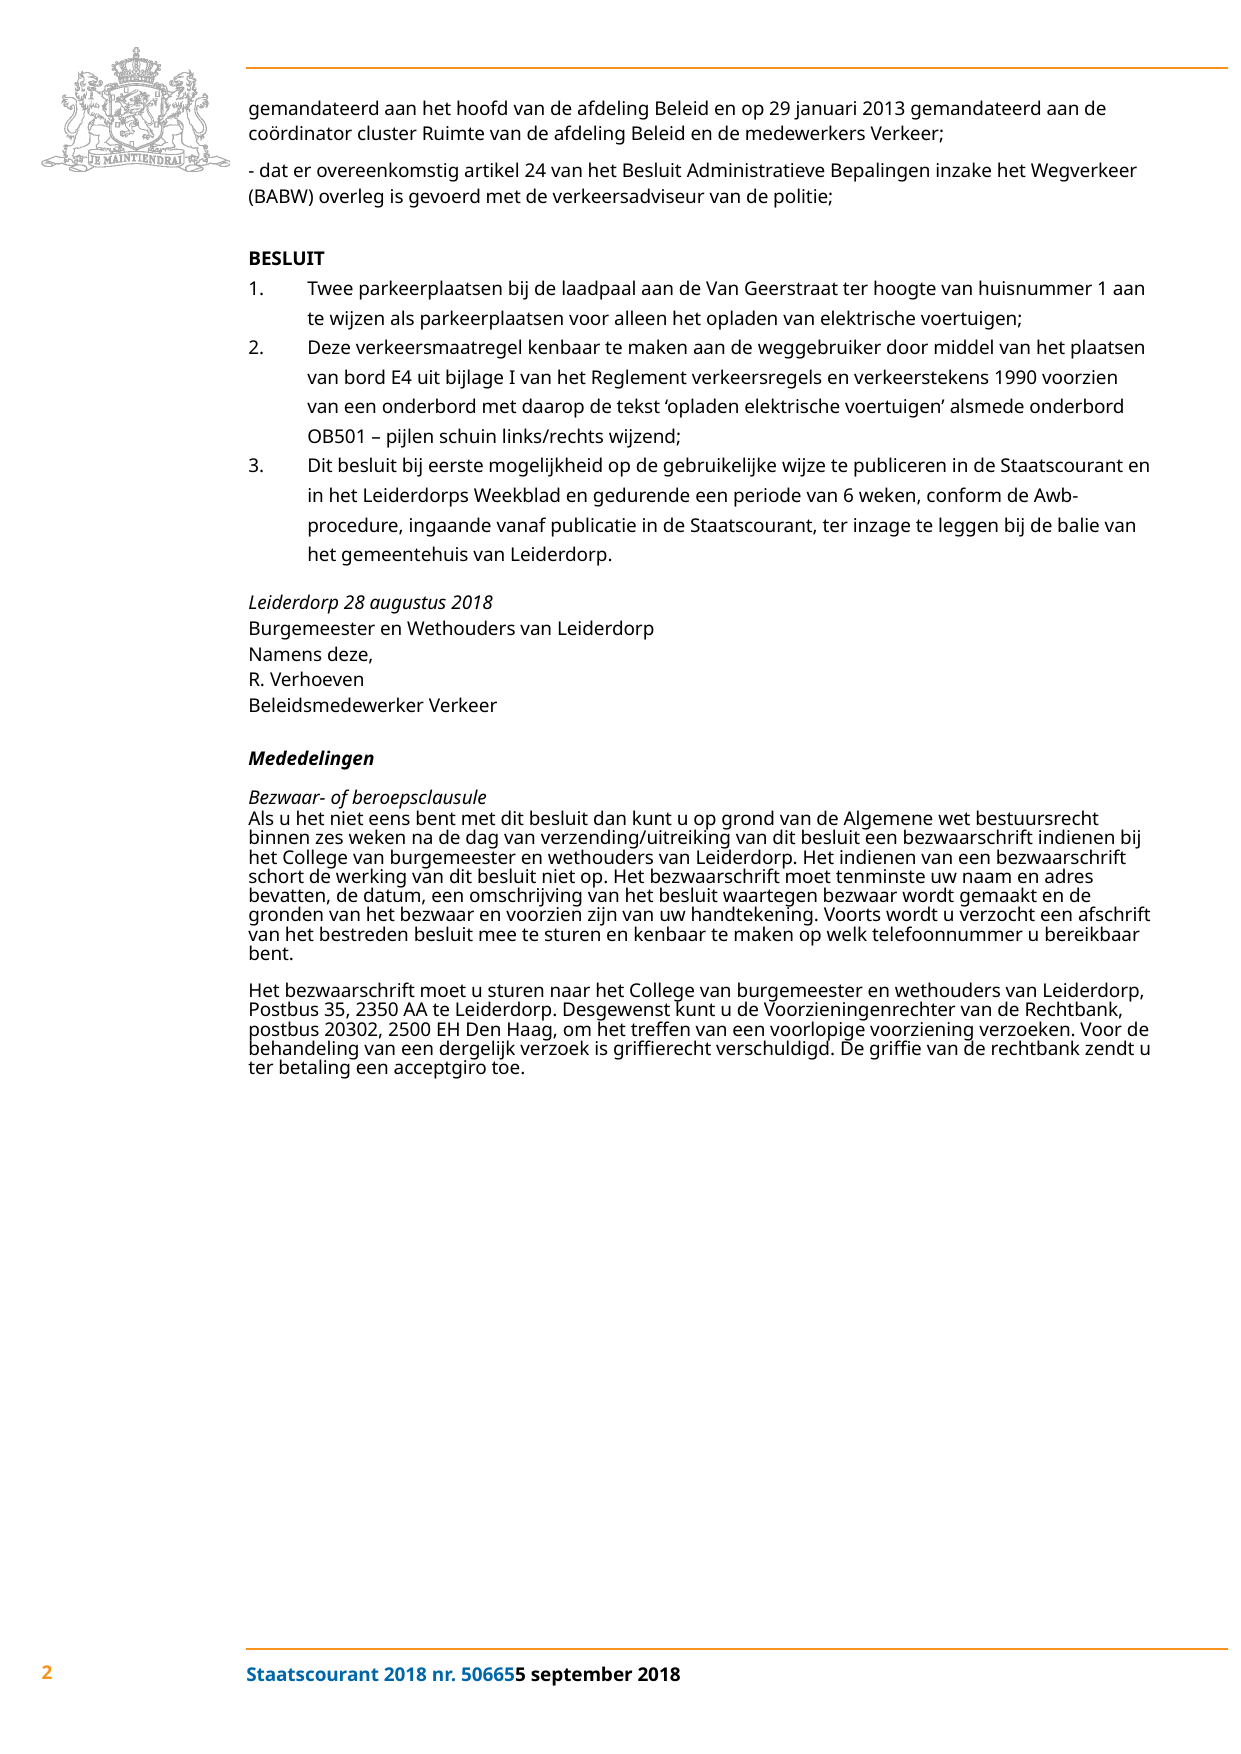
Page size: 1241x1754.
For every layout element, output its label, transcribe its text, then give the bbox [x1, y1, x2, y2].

text Het bezwaarschrift moet u sturen naar het College van burgemeester en wethouders van Leiderdorp, Postbus 35, 2350 AA te Leiderdorp. Desgewenst kunt u de Voorzieningenrechter van de Rechtbank, postbus 20302, 2500 EH Den Haag, om het treffen van een voorlopige voorziening verzoeken. Voor de behandeling van een dergelijk verzoek is griffierecht verschuldigd. De griffie van de rechtbank zendt u ter betaling een acceptgiro toe. [248, 982, 1152, 1078]
text gemandateerd aan het hoofd van de afdeling Beleid en op 29 januari 2013 gemandateerd aan de coördinator cluster Ruimte van de afdeling Beleid en de medewerkers Verkeer; [248, 95, 1152, 146]
text R. Verhoeven [248, 666, 1152, 692]
text Beleidsmedewerker Verkeer [248, 692, 1152, 718]
picture [41, 47, 231, 172]
text Bezwaar- of beroepsclausule [248, 784, 1152, 810]
list Deze verkeersmaatregel kenbaar te maken aan de weggebruiker door middel van het plaatsen van bord E4 uit bijlage I van het Reglement verkeersregels en verkeerstekens 1990 voorzien van een onderbord met daarop de tekst ‘opladen elektrische voertuigen’ alsmede onderbord OB501 – pijlen schuin links/rechts wijzend; [248, 334, 1152, 449]
text Als u het niet eens bent met dit besluit dan kunt u op grond van de Algemene wet bestuursrecht binnen zes weken na de dag van verzending/uitreiking van dit besluit een bezwaarschrift indienen bij het College van burgemeester en wethouders van Leiderdorp. Het indienen van een bezwaarschrift schort de werking van dit besluit niet op. Het bezwaarschrift moet tenminste uw naam en adres bevatten, de datum, een omschrijving van het besluit waartegen bezwaar wordt gemaakt en de gronden van het bezwaar en voorzien zijn van uw handtekening. Voorts wordt u verzocht een afschrift van het bestreden besluit mee te sturen en kenbaar te maken op welk telefoonnummer u bereikbaar bent. [248, 810, 1152, 964]
text Burgemeester en Wethouders van Leiderdorp [248, 615, 1152, 641]
list Dit besluit bij eerste mogelijkheid op de gebruikelijke wijze te publiceren in de Staatscourant en in het Leiderdorps Weekblad en gedurende een periode van 6 weken, conform de Awb-procedure, ingaande vanaf publicatie in de Staatscourant, ter inzage te leggen bij de balie van het gemeentehuis van Leiderdorp. [248, 453, 1152, 567]
text Mededelingen [248, 745, 1152, 771]
text Namens deze, [248, 641, 1152, 666]
text BESLUIT [248, 246, 1152, 271]
list Twee parkeerplaatsen bij de laadpaal aan de Van Geerstraat ter hoogte van huisnummer 1 aan te wijzen als parkeerplaatsen voor alleen het opladen van elektrische voertuigen; [248, 275, 1152, 331]
text Leiderdorp 28 augustus 2018 [248, 589, 1152, 615]
text - dat er overeenkomstig artikel 24 van het Besluit Administratieve Bepalingen inzake het Wegverkeer (BABW) overleg is gevoerd met de verkeersadviseur van de politie; [248, 157, 1152, 209]
